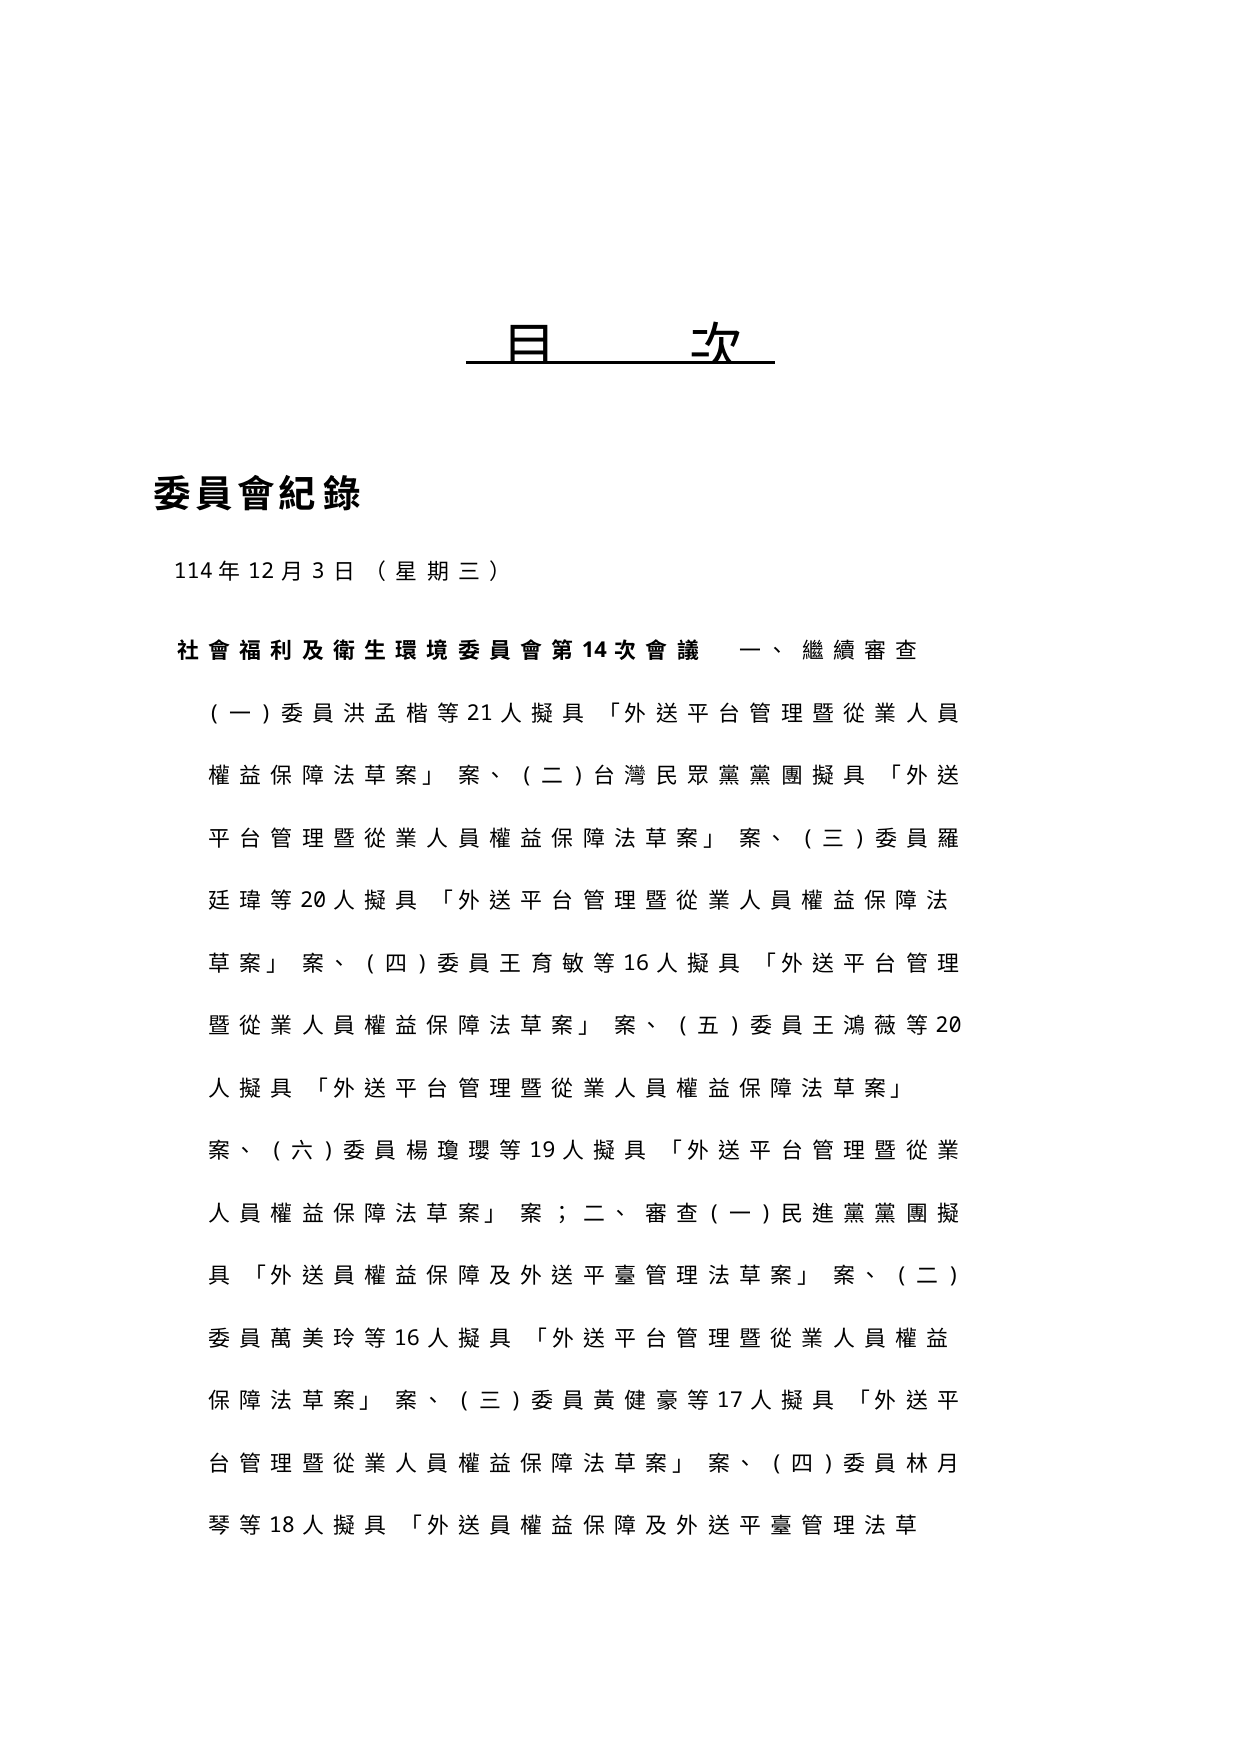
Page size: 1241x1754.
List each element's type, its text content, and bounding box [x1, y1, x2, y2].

table_header 委員會紀錄 114年12月3日（星期三） [150, 443, 1108, 618]
table_cell 社會福利及衛生環境委員會第14次會議 一、繼續審查(一)委員洪孟楷等21人擬具「外送平台管理暨從業人員權益保障法草案」案、(二)台灣民眾黨黨團擬具「外送平台管理暨從業人員權益保障法草案」案、(三)委員羅廷瑋等20人擬具「外送平台管理暨從業人員權益保障法草案」案、(四)委員王育敏等16人擬具「外送平台管理暨從業人員權益保障法草案」案、(五)委員王鴻薇等20人擬具「外送平台管理暨從業人員權益保障法草案」案、(六)委員楊瓊瓔等19人擬具「外送平台管理暨從業人員權益保障法草案」案；二、審查(一)民進黨黨團擬具「外送員權益保障及外送平臺管理法草案」案、(二)委員萬美玲等16人擬具「外送平台管理暨從業人員權益保障法草案」案、(三)委員黃健豪等17人擬具「外送平台管理暨從業人員權益保障法草案」案、(四)委員林月琴等18人擬具「外送員權益保障及外送平臺管理法草 [150, 618, 967, 1556]
table_cell [1053, 618, 1091, 1556]
table_header 目 次 [466, 281, 774, 361]
table_cell （ [967, 618, 986, 1556]
table_cell ） [1091, 618, 1108, 1556]
table_cell 1 [986, 618, 1023, 1556]
table_cell [1023, 618, 1053, 1556]
